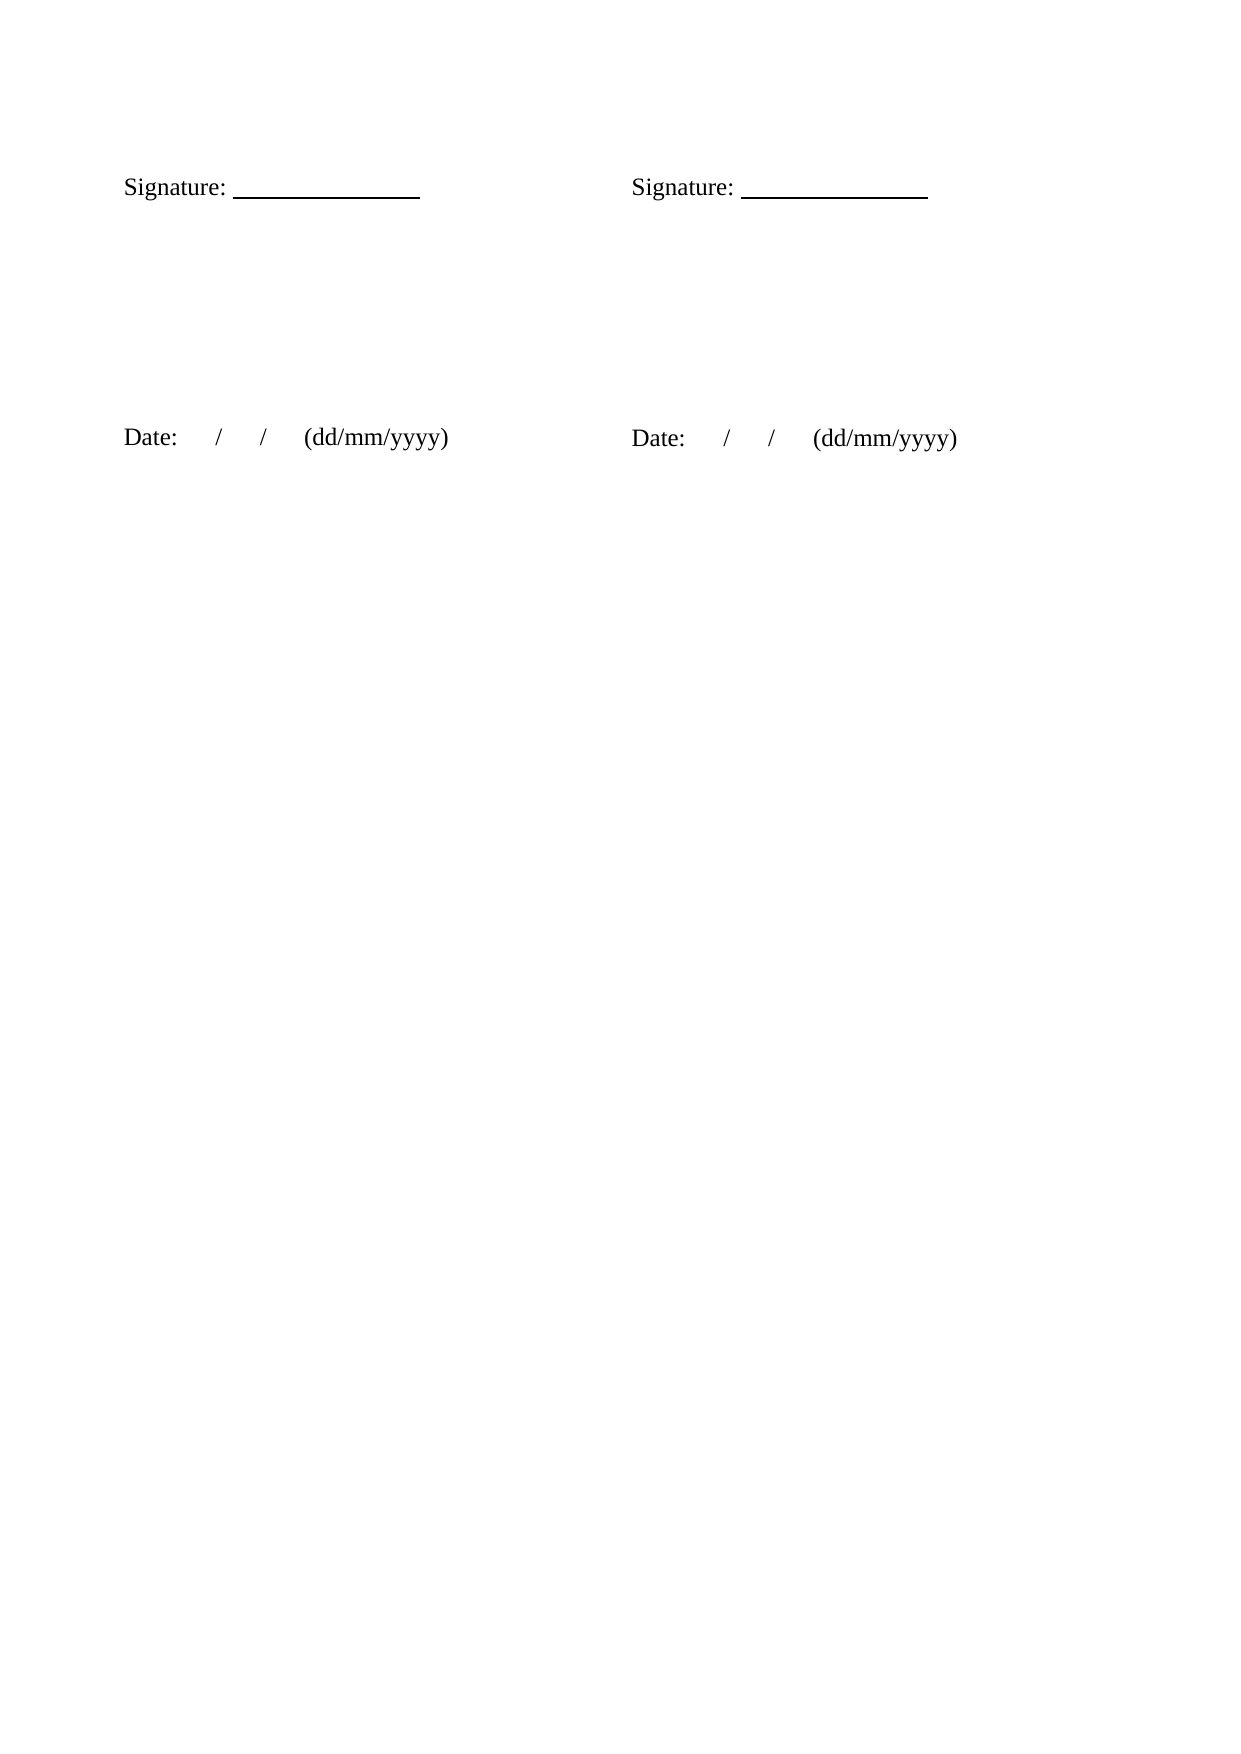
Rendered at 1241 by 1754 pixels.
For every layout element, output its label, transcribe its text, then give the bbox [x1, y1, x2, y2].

table_header Signature: Date: / / (dd/mm/yyyy) [112, 83, 620, 458]
table_header Signature: Date: / / (dd/mm/yyyy) [620, 83, 1128, 458]
